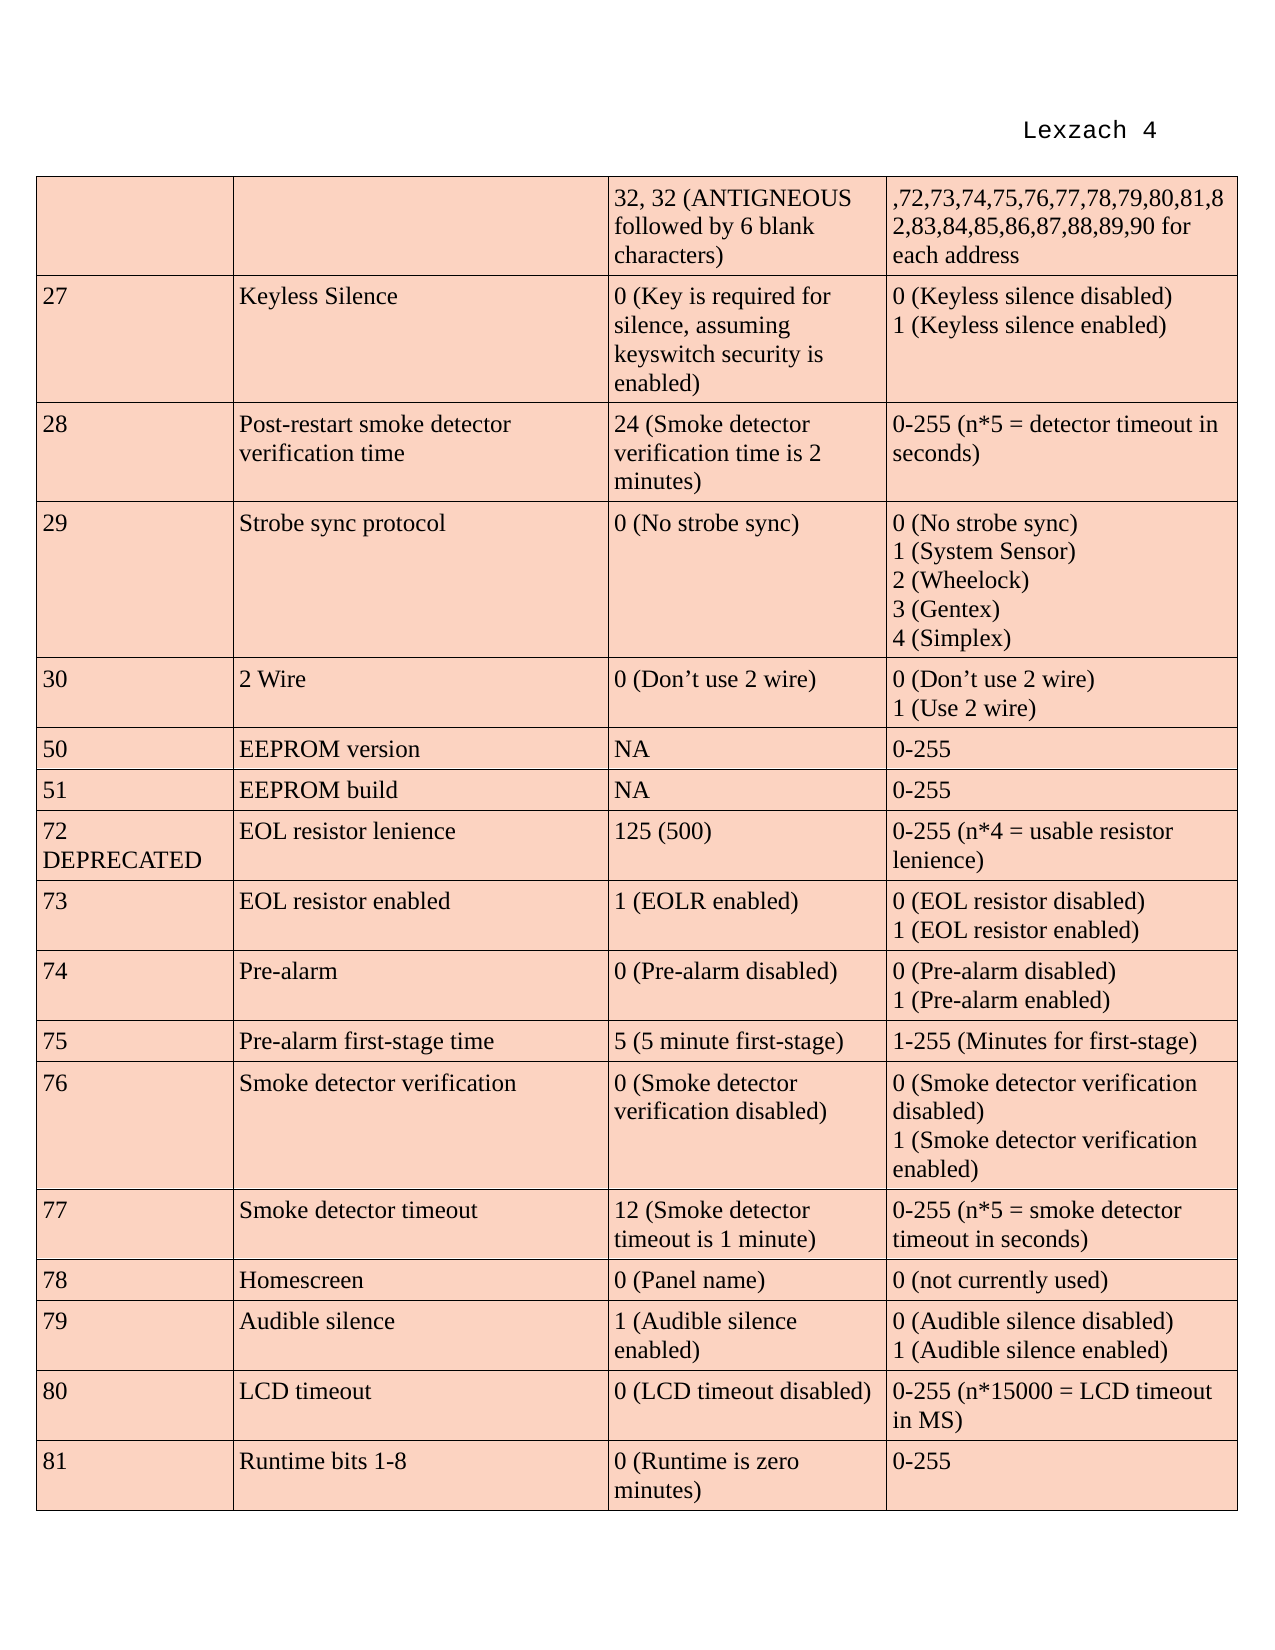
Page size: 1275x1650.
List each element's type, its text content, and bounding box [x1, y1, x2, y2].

table_cell EEPROM version [234, 728, 608, 768]
table_cell 74 [37, 951, 233, 1020]
table_cell 80 [37, 1371, 233, 1440]
table_cell 0 (Keyless silence disabled) 1 (Keyless silence enabled) [887, 276, 1237, 402]
table_cell 81 [37, 1441, 233, 1510]
table_cell Pre-alarm [234, 951, 608, 1020]
table_cell 50 [37, 728, 233, 768]
table_cell Smoke detector timeout [234, 1190, 608, 1258]
table_cell ,72,73,74,75,76,77,78,79,80,81,82,83,84,85,86,87,88,89,90 for each address [887, 177, 1237, 275]
table_cell 76 [37, 1062, 233, 1188]
table_cell 51 [37, 770, 233, 810]
table_cell EOL resistor enabled [234, 881, 608, 950]
table_cell 0-255 (n*5 = detector timeout in seconds) [887, 403, 1237, 501]
table_cell 0 (Pre-alarm disabled) 1 (Pre-alarm enabled) [887, 951, 1237, 1020]
table_cell 0-255 (n*15000 = LCD timeout in MS) [887, 1371, 1237, 1440]
table_cell 12 (Smoke detector timeout is 1 minute) [609, 1190, 886, 1258]
table_cell 0-255 [887, 770, 1237, 810]
table_cell EEPROM build [234, 770, 608, 810]
table_cell Smoke detector verification [234, 1062, 608, 1188]
table_cell 0 (No strobe sync) 1 (System Sensor) 2 (Wheelock) 3 (Gentex) 4 (Simplex) [887, 502, 1237, 657]
table_cell 0 (Key is required for silence, assuming keyswitch security is enabled) [609, 276, 886, 402]
table_cell 75 [37, 1021, 233, 1061]
table_cell 0 (EOL resistor disabled) 1 (EOL resistor enabled) [887, 881, 1237, 950]
table_cell 1 (Audible silence enabled) [609, 1301, 886, 1370]
table_cell 0 (Smoke detector verification disabled) 1 (Smoke detector verification enabled) [887, 1062, 1237, 1188]
table_cell 0 (LCD timeout disabled) [609, 1371, 886, 1440]
table_cell 24 (Smoke detector verification time is 2 minutes) [609, 403, 886, 501]
table_cell 77 [37, 1190, 233, 1258]
table_cell 0 (Runtime is zero minutes) [609, 1441, 886, 1510]
table_cell 0 (Don’t use 2 wire) 1 (Use 2 wire) [887, 658, 1237, 727]
table_cell [234, 177, 608, 275]
table_cell 0-255 [887, 728, 1237, 768]
table_cell 27 [37, 276, 233, 402]
table_cell Audible silence [234, 1301, 608, 1370]
table_cell 29 [37, 502, 233, 657]
table_cell 30 [37, 658, 233, 727]
table_cell 0-255 [887, 1441, 1237, 1510]
table_cell 78 [37, 1260, 233, 1300]
table_cell 0-255 (n*5 = smoke detector timeout in seconds) [887, 1190, 1237, 1258]
table_cell 1-255 (Minutes for first-stage) [887, 1021, 1237, 1061]
table_cell Homescreen [234, 1260, 608, 1300]
table_cell 0 (Audible silence disabled) 1 (Audible silence enabled) [887, 1301, 1237, 1370]
table_cell 72 DEPRECATED [37, 811, 233, 880]
table_cell 0 (No strobe sync) [609, 502, 886, 657]
table_cell Pre-alarm first-stage time [234, 1021, 608, 1061]
table_cell 1 (EOLR enabled) [609, 881, 886, 950]
table_cell 2 Wire [234, 658, 608, 727]
table_cell 79 [37, 1301, 233, 1370]
table_cell 73 [37, 881, 233, 950]
table_cell 32, 32 (ANTIGNEOUS followed by 6 blank characters) [609, 177, 886, 275]
table_cell Runtime bits 1-8 [234, 1441, 608, 1510]
table_cell [37, 177, 233, 275]
table_cell 0 (Pre-alarm disabled) [609, 951, 886, 1020]
table_cell 28 [37, 403, 233, 501]
table_cell LCD timeout [234, 1371, 608, 1440]
table_cell 0 (Smoke detector verification disabled) [609, 1062, 886, 1188]
table_cell Post-restart smoke detector verification time [234, 403, 608, 501]
table_cell Strobe sync protocol [234, 502, 608, 657]
table_cell 125 (500) [609, 811, 886, 880]
table_cell Keyless Silence [234, 276, 608, 402]
table_cell 0-255 (n*4 = usable resistor lenience) [887, 811, 1237, 880]
table_cell 5 (5 minute first-stage) [609, 1021, 886, 1061]
table_cell 0 (Don’t use 2 wire) [609, 658, 886, 727]
table_cell 0 (Panel name) [609, 1260, 886, 1300]
table_cell NA [609, 770, 886, 810]
table_cell NA [609, 728, 886, 768]
table_cell EOL resistor lenience [234, 811, 608, 880]
table_cell 0 (not currently used) [887, 1260, 1237, 1300]
